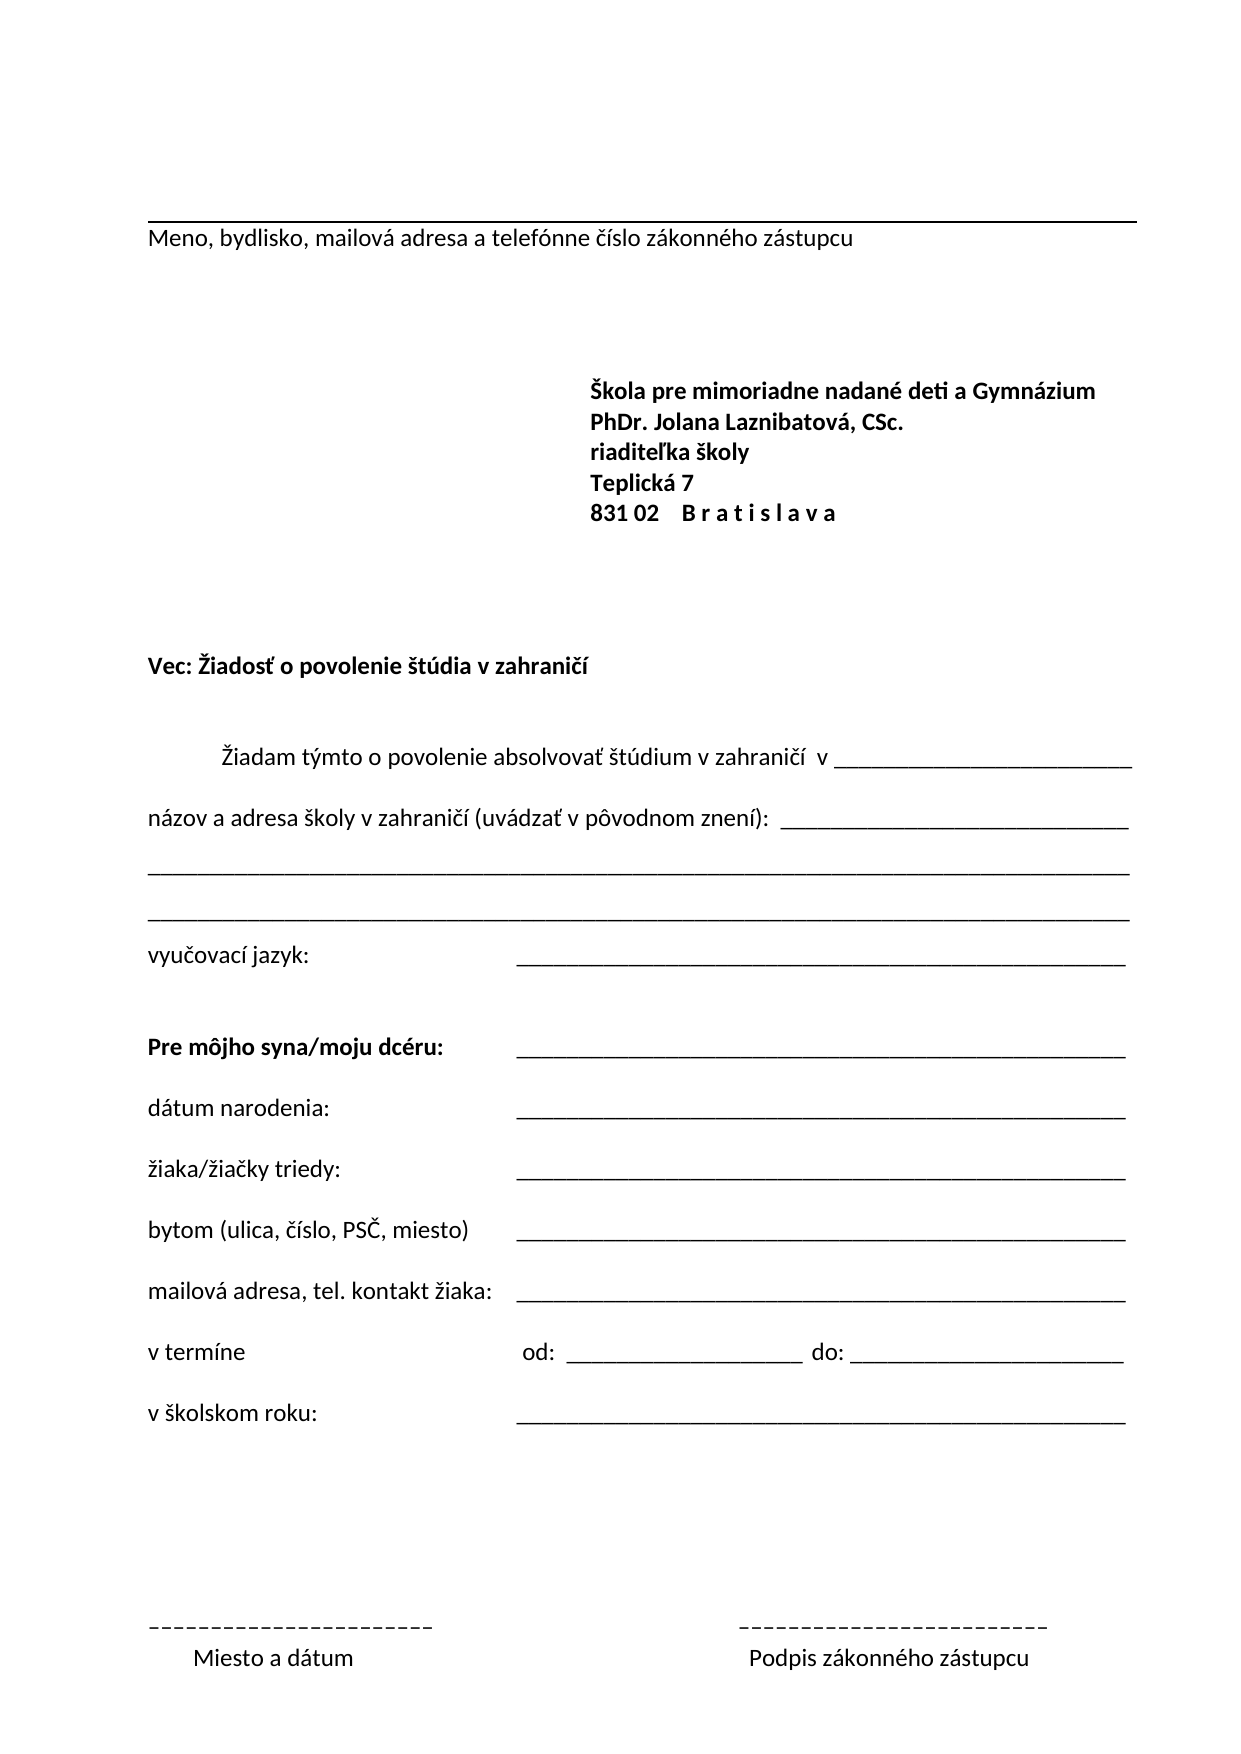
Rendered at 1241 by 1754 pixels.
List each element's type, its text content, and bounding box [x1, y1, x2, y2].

text vyučovací jazyk: _________________________________________________ [148, 940, 1137, 970]
text v školskom roku: _________________________________________________ [148, 1397, 1137, 1428]
text riaditeľka školy [148, 436, 1137, 467]
text Vec: Žiadosť o povolenie štúdia v zahraničí [148, 650, 1137, 680]
text mailová adresa, tel. kontakt žiaka: _________________________________________________ [148, 1275, 1137, 1306]
text ––––––––––––––––––––––– ––––––––––––––––––––––––– [148, 1611, 1137, 1642]
text Škola pre mimoriadne nadané deti a Gymnázium [148, 375, 1137, 406]
text bytom (ulica, číslo, PSČ, miesto) _________________________________________________ [148, 1214, 1137, 1245]
text ______________________________________________________________________________________________________________________________________________________________ [148, 848, 1137, 924]
text Žiadam týmto o povolenie absolvovať štúdium v zahraničí v ________________________ [148, 741, 1137, 772]
text 831 02 B r a t i s l a v a [516, 497, 1137, 528]
text Teplická 7 [148, 467, 1137, 497]
text dátum narodenia: _________________________________________________ [148, 1092, 1137, 1123]
text PhDr. Jolana Laznibatová, CSc. [148, 406, 1137, 436]
text v termíne od: ___________________ do: ______________________ [148, 1336, 1137, 1367]
text názov a adresa školy v zahraničí (uvádzať v pôvodnom znení): ____________________________ [148, 802, 1137, 833]
text Meno, bydlisko, mailová adresa a telefónne číslo zákonného zástupcu [148, 223, 1137, 253]
text Pre môjho syna/moju dcéru: _________________________________________________ [148, 1031, 1137, 1092]
text Miesto a dátum Podpis zákonného zástupcu [148, 1642, 1137, 1672]
text žiaka/žiačky triedy: _________________________________________________ [148, 1153, 1137, 1184]
